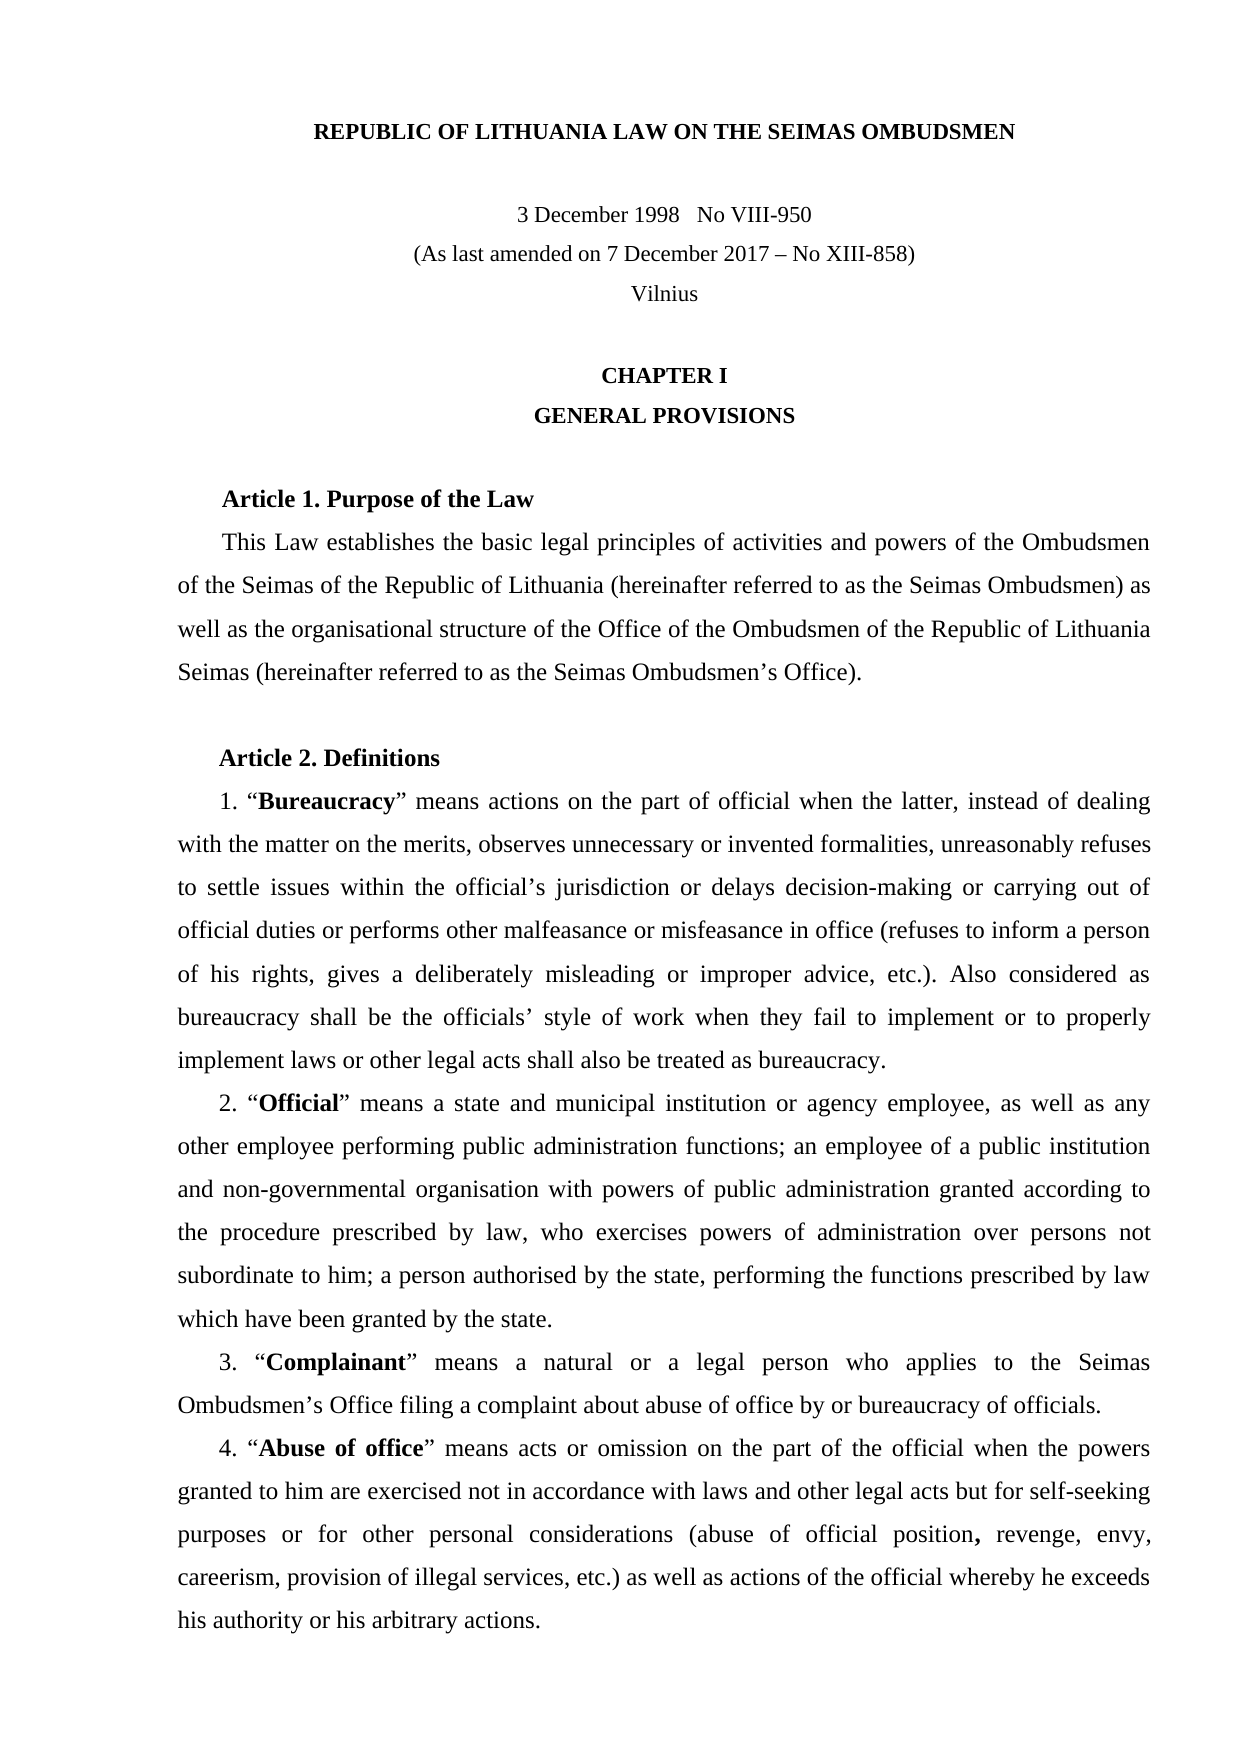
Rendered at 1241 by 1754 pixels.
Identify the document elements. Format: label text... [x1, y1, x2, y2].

text (As last amended on 7 December 2017 – No XIII-858) [177, 240, 1152, 267]
text REPUBLIC OF LITHUANIA LAW ON THE SEIMAS OMBUDSMEN [177, 118, 1152, 144]
text This Law establishes the basic legal principles of activities and powers of the Ombudsmen of the Seimas of the Republic of Lithuania (hereinafter referred to as the Seimas Ombudsmen) as well as the organisational structure of the Office of the Ombudsmen of the Republic of Lithuania Seimas (hereinafter referred to as the Seimas Ombudsmen’s Office). [177, 527, 1152, 686]
text 4. “Abuse of office” means acts or omission on the part of the official when the powers granted to him are exercised not in accordance with laws and other legal acts but for self-seeking purposes or for other personal considerations (abuse of official position, revenge, envy, careerism, provision of illegal services, etc.) as well as actions of the official whereby he exceeds his authority or his arbitrary actions. [177, 1433, 1152, 1634]
text 2. “Official” means a state and municipal institution or agency employee, as well as any other employee performing public administration functions; an employee of a public institution and non-governmental organisation with powers of public administration granted according to the procedure prescribed by law, who exercises powers of administration over persons not subordinate to him; a person authorised by the state, performing the functions prescribed by law which have been granted by the state. [177, 1088, 1152, 1332]
text 3. “Complainant” means a natural or a legal person who applies to the Seimas Ombudsmen’s Office filing a complaint about abuse of office by or bureaucracy of officials. [177, 1347, 1152, 1419]
text Vilnius [177, 280, 1152, 306]
text GENERAL PROVISIONS [177, 402, 1152, 428]
text Article 1. Purpose of the Law [177, 484, 1152, 513]
text 1. “Bureaucracy” means actions on the part of official when the latter, instead of dealing with the matter on the merits, observes unnecessary or invented formalities, unreasonably refuses to settle issues within the official’s jurisdiction or delays decision-making or carrying out of official duties or performs other malfeasance or misfeasance in office (refuses to inform a person of his rights, gives a deliberately misleading or improper advice, etc.). Also considered as bureaucracy shall be the officials’ style of work when they fail to implement or to properly implement laws or other legal acts shall also be treated as bureaucracy. [177, 786, 1152, 1074]
text CHAPTER I [177, 362, 1152, 389]
text Article 2. Definitions [177, 743, 1152, 772]
text 3 December 1998 No VIII-950 [177, 201, 1152, 227]
